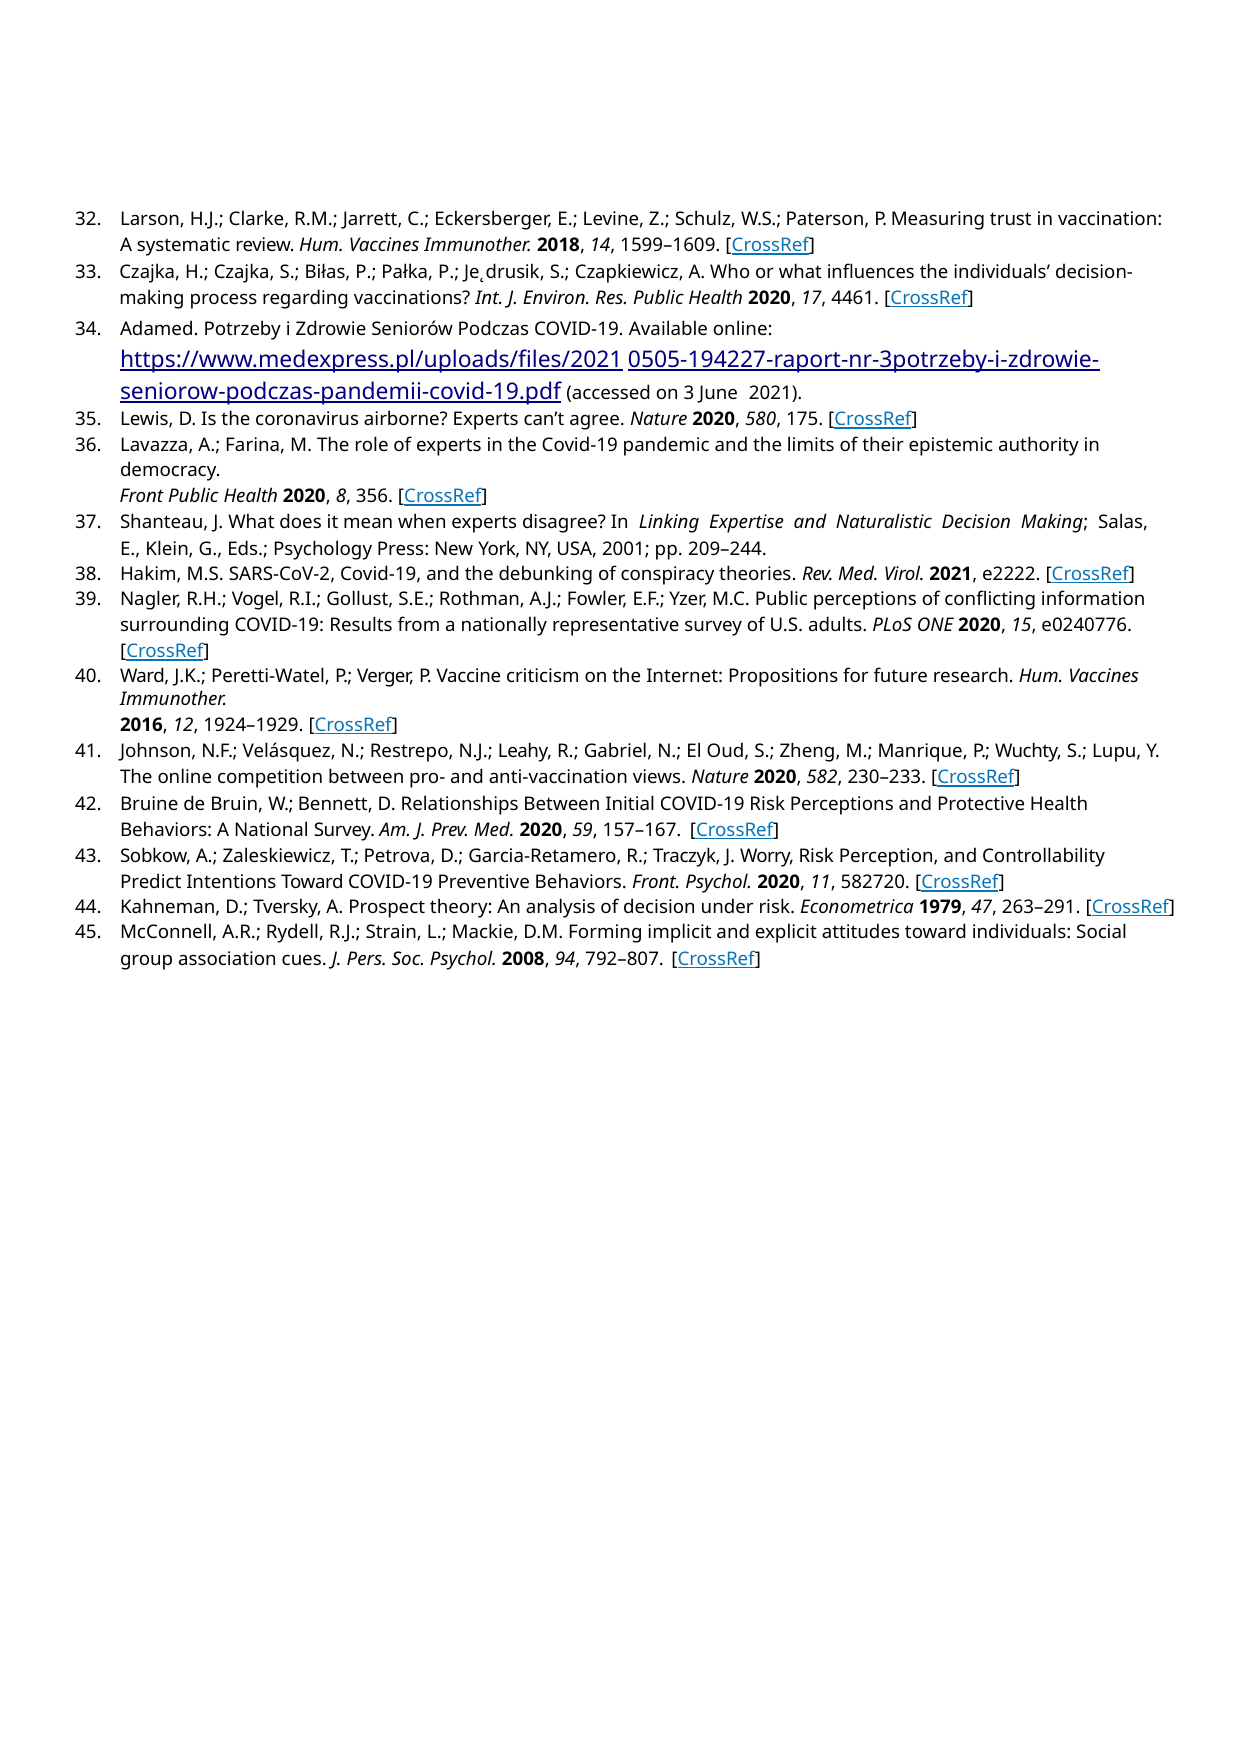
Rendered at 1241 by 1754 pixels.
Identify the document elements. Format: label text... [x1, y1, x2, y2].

text Front Public Health 2020, 8, 356. [CrossRef] [119, 483, 1180, 508]
list Johnson, N.F.; Velásquez, N.; Restrepo, N.J.; Leahy, R.; Gabriel, N.; El Oud, S.; Zheng, M.; Manrique, P.; Wuchty, S.; Lupu, Y. The online competition between pro- and anti-vaccination views. Nature 2020, 582, 230–233. [CrossRef] [75, 737, 1165, 789]
list Nagler, R.H.; Vogel, R.I.; Gollust, S.E.; Rothman, A.J.; Fowler, E.F.; Yzer, M.C. Public perceptions of conflicting information surrounding COVID-19: Results from a nationally representative survey of U.S. adults. PLoS ONE 2020, 15, e0240776. [CrossRef] [75, 585, 1166, 663]
text 2016, 12, 1924–1929. [CrossRef] [120, 711, 1180, 737]
list Adamed. Potrzeby i Zdrowie Seniorów Podczas COVID-19. Available online: https://www.medexpress.pl/uploads/files/2021 0505-194227-raport-nr-3potrzeby-i-zdrowie-seniorow-podczas-pandemii-covid-19.pdf (accessed on 3 June 2021). [75, 311, 1166, 406]
list Kahneman, D.; Tversky, A. Prospect theory: An analysis of decision under risk. Econometrica 1979, 47, 263–291. [CrossRef] [75, 895, 1180, 918]
list Shanteau, J. What does it mean when experts disagree? In Linking Expertise and Naturalistic Decision Making; Salas, E., Klein, G., Eds.; Psychology Press: New York, NY, USA, 2001; pp. 209–244. [75, 509, 1168, 561]
list Bruine de Bruin, W.; Bennett, D. Relationships Between Initial COVID-19 Risk Perceptions and Protective Health Behaviors: A National Survey. Am. J. Prev. Med. 2020, 59, 157–167. [CrossRef] [75, 790, 1166, 842]
list McConnell, A.R.; Rydell, R.J.; Strain, L.; Mackie, D.M. Forming implicit and explicit attitudes toward individuals: Social group association cues. J. Pers. Soc. Psychol. 2008, 94, 792–807. [CrossRef] [75, 919, 1166, 971]
list Sobkow, A.; Zaleskiewicz, T.; Petrova, D.; Garcia-Retamero, R.; Traczyk, J. Worry, Risk Perception, and Controllability Predict Intentions Toward COVID-19 Preventive Behaviors. Front. Psychol. 2020, 11, 582720. [CrossRef] [75, 842, 1166, 894]
list Ward, J.K.; Peretti-Watel, P.; Verger, P. Vaccine criticism on the Internet: Propositions for future research. Hum. Vaccines Immunother. [75, 664, 1180, 710]
list Hakim, M.S. SARS-CoV-2, Covid-19, and the debunking of conspiracy theories. Rev. Med. Virol. 2021, e2222. [CrossRef] [75, 561, 1180, 584]
list Lavazza, A.; Farina, M. The role of experts in the Covid-19 pandemic and the limits of their epistemic authority in democracy. [75, 431, 1180, 482]
list Lewis, D. Is the coronavirus airborne? Experts can’t agree. Nature 2020, 580, 175. [CrossRef] [75, 407, 1180, 430]
list Larson, H.J.; Clarke, R.M.; Jarrett, C.; Eckersberger, E.; Levine, Z.; Schulz, W.S.; Paterson, P. Measuring trust in vaccination: A systematic review. Hum. Vaccines Immunother. 2018, 14, 1599–1609. [CrossRef] [75, 206, 1166, 257]
list Czajka, H.; Czajka, S.; Biłas, P.; Pałka, P.; Je˛drusik, S.; Czapkiewicz, A. Who or what influences the individuals’ decision-making process regarding vaccinations? Int. J. Environ. Res. Public Health 2020, 17, 4461. [CrossRef] [75, 258, 1165, 310]
